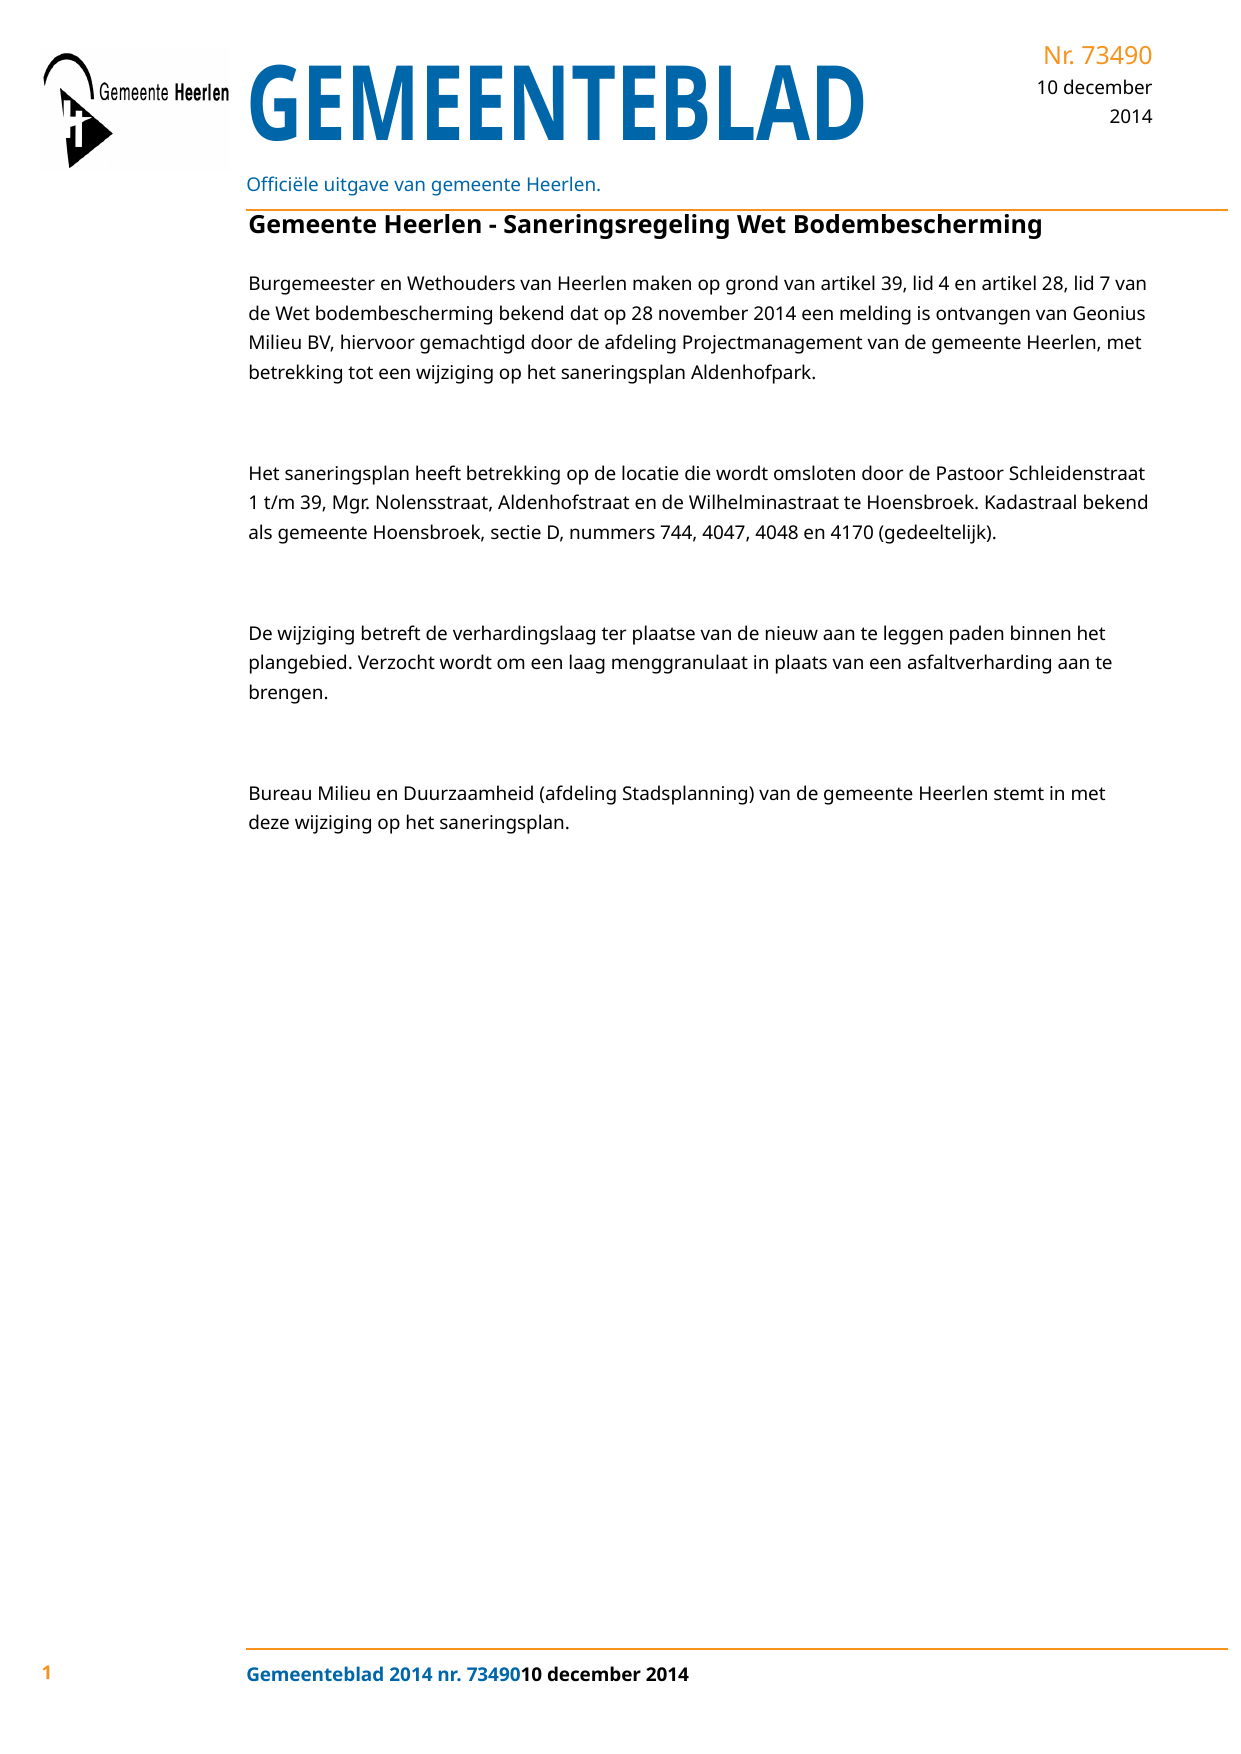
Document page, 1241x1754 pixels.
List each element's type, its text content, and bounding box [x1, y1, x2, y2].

picture [41, 47, 231, 172]
text Bureau Milieu en Duurzaamheid (afdeling Stadsplanning) van de gemeente Heerlen stemt in met deze wijziging op het saneringsplan. [248, 780, 1152, 835]
text Het saneringsplan heeft betrekking op de locatie die wordt omsloten door de Pastoor Schleidenstraat 1 t/m 39, Mgr. Nolensstraat, Aldenhofstraat en de Wilhelminastraat te Hoensbroek. Kadastraal bekend als gemeente Hoensbroek, sectie D, nummers 744, 4047, 4048 en 4170 (gedeeltelijk). [248, 460, 1152, 545]
text Gemeente Heerlen - Saneringsregeling Wet Bodembescherming [248, 211, 1152, 241]
text De wijziging betreft de verhardingslaag ter plaatse van de nieuw aan te leggen paden binnen het plangebied. Verzocht wordt om een laag menggranulaat in plaats van een asfaltverharding aan te brengen. [248, 620, 1152, 705]
text Burgemeester en Wethouders van Heerlen maken op grond van artikel 39, lid 4 en artikel 28, lid 7 van de Wet bodembescherming bekend dat op 28 november 2014 een melding is ontvangen van Geonius Milieu BV, hiervoor gemachtigd door de afdeling Projectmanagement van de gemeente Heerlen, met betrekking tot een wijziging op het saneringsplan Aldenhofpark. [248, 270, 1152, 385]
